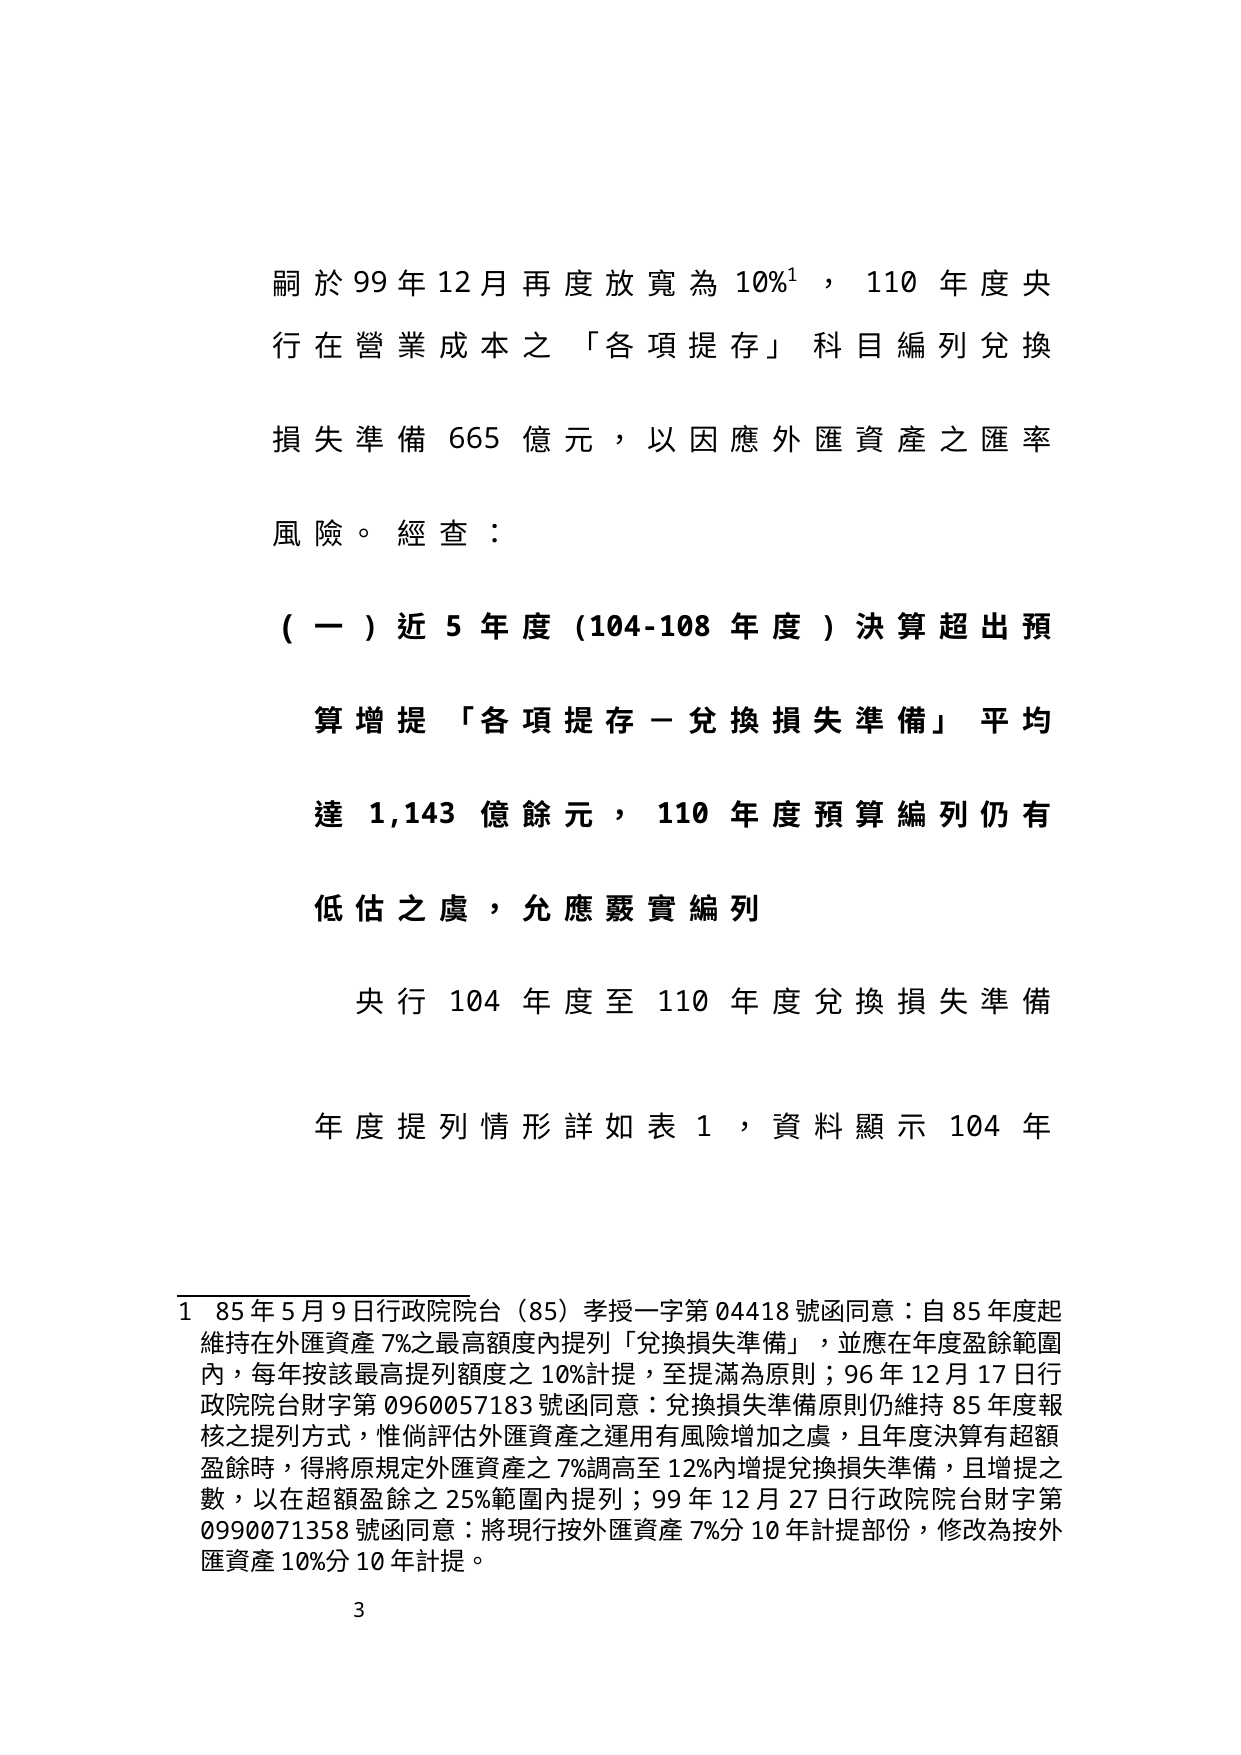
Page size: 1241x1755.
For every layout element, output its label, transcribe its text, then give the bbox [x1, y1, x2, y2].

text 依行政院主計總處訂定IFRS各業適用資產負債表科目名稱定義及編號表之負債準備科目--「兌換損失準備」，係指依規定提列備供抵沖外匯風險損失之準備屬之。由於央行持有龐大外匯部位，匯率風險影響財務至鉅，爰該行早於67年即函報行政院同意提列兌換損失準備，其後又數度報請變更，並經行政院85年5月同意在外匯資產7%限額內提列，嗣於99年12月再度放寬為10%，110年度央行在營業成本之「各項提存」科目編列兌換損失準備665億元，以因應外匯資產之匯率風險。經查： [242, 177, 1058, 552]
text 央行104年度至110年度兌換損失準備年度提列情形詳如表1，資料顯示104年 [271, 927, 1058, 1177]
text 85年5月9日行政院院台（85）孝授一字第04418號函同意：自85年度起維持在外匯資產7%之最高額度內提列「兌換損失準備」，並應在年度盈餘範圍內，每年按該最高提列額度之10%計提，至提滿為原則；96年12月17日行政院院台財字第0960057183號函同意：兌換損失準備原則仍維持85年度報核之提列方式，惟倘評估外匯資產之運用有風險增加之虞，且年度決算有超額盈餘時，得將原規定外匯資產之7%調高至12%內增提兌換損失準備，且增提之數，以在超額盈餘之25%範圍內提列；99年12月27日行政院院台財字第0990071358號函同意：將現行按外匯資產7%分10年計提部份，修改為按外匯資產10%分10年計提。 [177, 1296, 1063, 1577]
text (一)近5年度(104-108年度)決算超出預算增提「各項提存－兌換損失準備」平均達1,143億餘元，110年度預算編列仍有低估之虞，允應覈實編列 [242, 552, 1058, 927]
